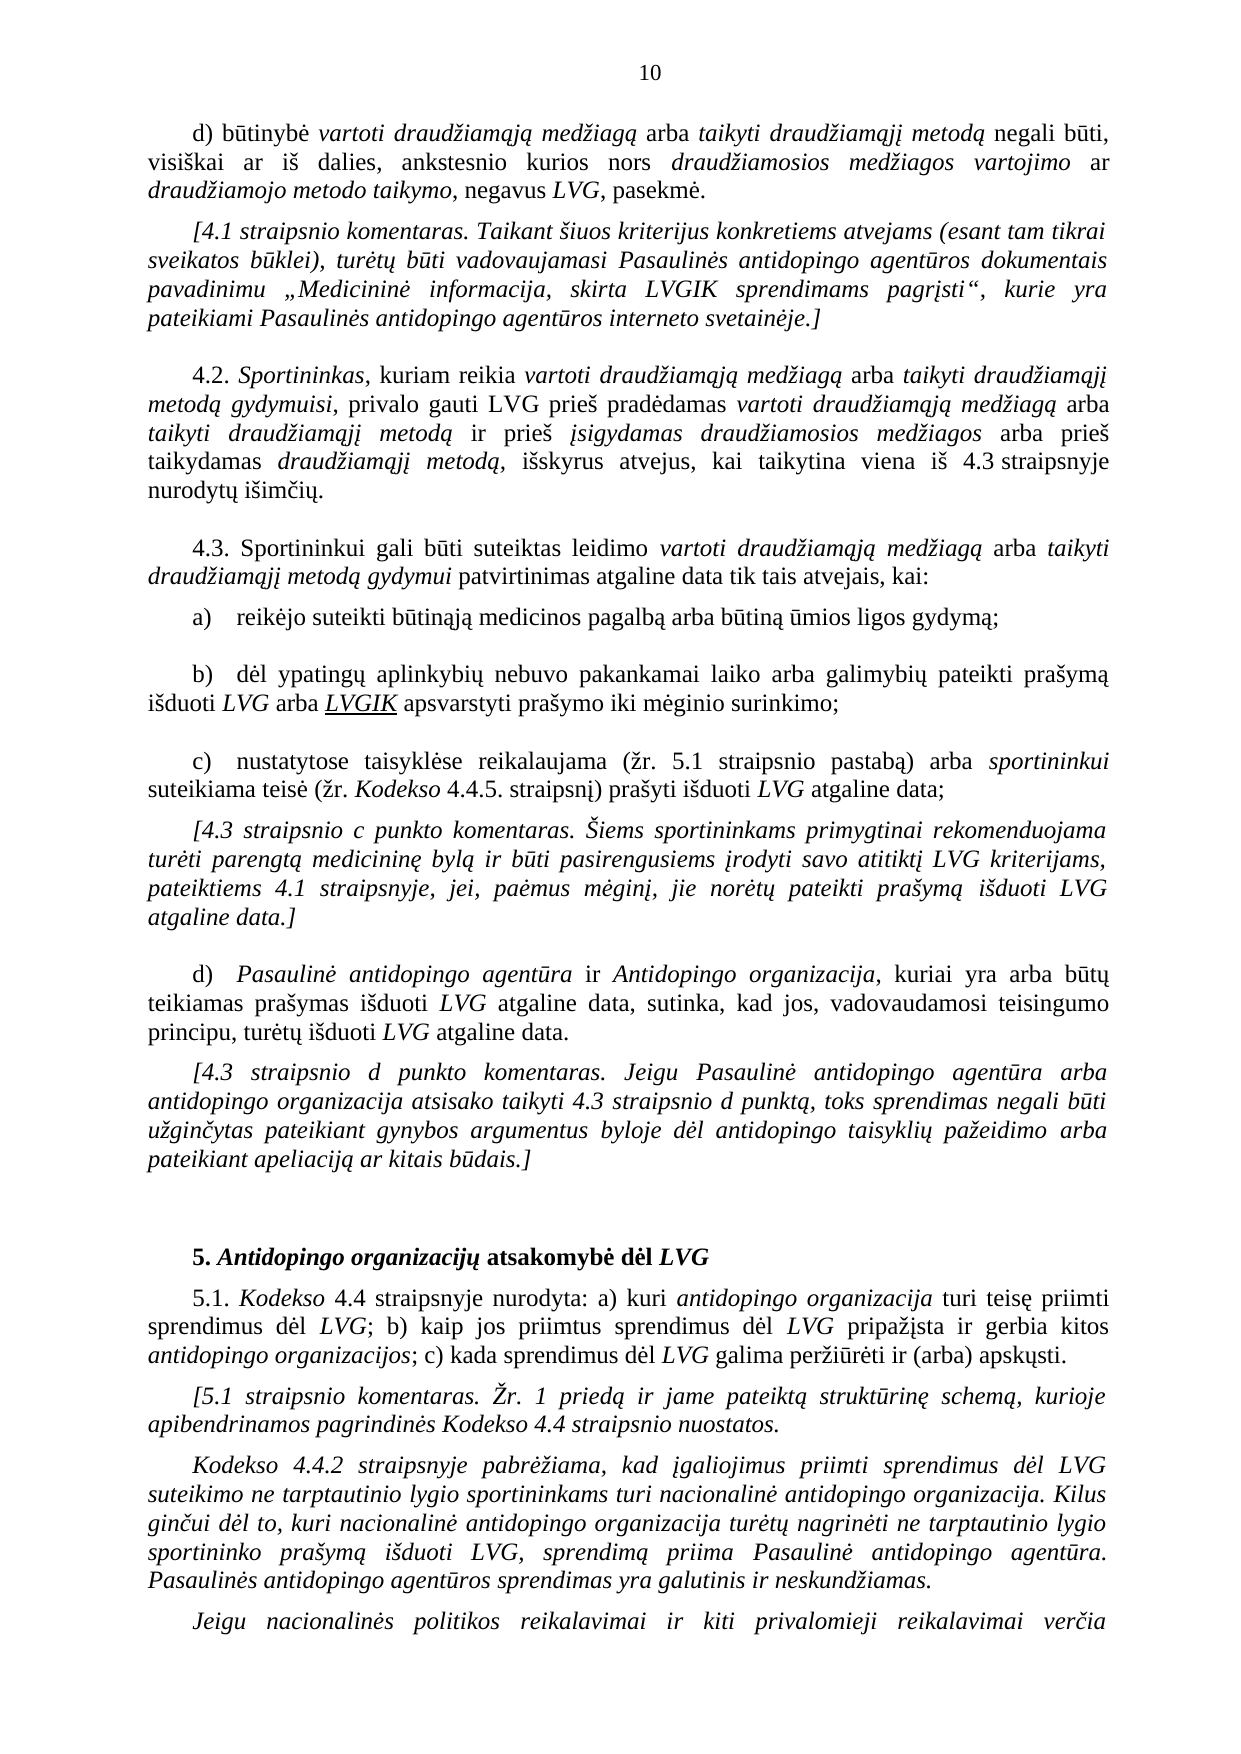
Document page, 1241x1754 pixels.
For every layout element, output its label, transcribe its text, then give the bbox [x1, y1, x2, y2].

text [5.1 straipsnio komentaras. Žr. 1 priedą ir jame pateiktą struktūrinę schemą, kurioje apibendrinamos pagrindinės Kodekso 4.4 straipsnio nuostatos. [148, 1381, 1109, 1438]
text 5. Antidopingo organizacijų atsakomybė dėl LVG [148, 1242, 1109, 1271]
text 5.1. Kodekso 4.4 straipsnyje nurodyta: a) kuri antidopingo organizacija turi teisę priimti sprendimus dėl LVG; b) kaip jos priimtus sprendimus dėl LVG pripažįsta ir gerbia kitos antidopingo organizacijos; c) kada sprendimus dėl LVG galima peržiūrėti ir (arba) apskųsti. [148, 1283, 1109, 1369]
text Jeigu nacionalinės politikos reikalavimai ir kiti privalomieji reikalavimai verčia [148, 1606, 1109, 1635]
text [4.3 straipsnio d punkto komentaras. Jeigu Pasaulinė antidopingo agentūra arba antidopingo organizacija atsisako taikyti 4.3 straipsnio d punktą, toks sprendimas negali būti užginčytas pateikiant gynybos argumentus byloje dėl antidopingo taisyklių pažeidimo arba pateikiant apeliaciją ar kitais būdais.] [148, 1057, 1109, 1172]
text d) Pasaulinė antidopingo agentūra ir Antidopingo organizacija, kuriai yra arba būtų teikiamas prašymas išduoti LVG atgaline data, sutinka, kad jos, vadovaudamosi teisingumo principu, turėtų išduoti LVG atgaline data. [148, 959, 1109, 1045]
text Kodekso 4.4.2 straipsnyje pabrėžiama, kad įgaliojimus priimti sprendimus dėl LVG suteikimo ne tarptautinio lygio sportininkams turi nacionalinė antidopingo organizacija. Kilus ginčui dėl to, kuri nacionalinė antidopingo organizacija turėtų nagrinėti ne tarptautinio lygio sportininko prašymą išduoti LVG, sprendimą priima Pasaulinė antidopingo agentūra. Pasaulinės antidopingo agentūros sprendimas yra galutinis ir neskundžiamas. [148, 1450, 1109, 1594]
text a) reikėjo suteikti būtinąją medicinos pagalbą arba būtiną ūmios ligos gydymą; [148, 602, 1109, 631]
text [4.3 straipsnio c punkto komentaras. Šiems sportininkams primygtinai rekomenduojama turėti parengtą medicininę bylą ir būti pasirengusiems įrodyti savo atitiktį LVG kriterijams, pateiktiems 4.1 straipsnyje, jei, paėmus mėginį, jie norėtų pateikti prašymą išduoti LVG atgaline data.] [148, 815, 1109, 930]
text 4.2. Sportininkas, kuriam reikia vartoti draudžiamąją medžiagą arba taikyti draudžiamąjį metodą gydymuisi, privalo gauti LVG prieš pradėdamas vartoti draudžiamąją medžiagą arba taikyti draudžiamąjį metodą ir prieš įsigydamas draudžiamosios medžiagos arba prieš taikydamas draudžiamąjį metodą, išskyrus atvejus, kai taikytina viena iš 4.3 straipsnyje nurodytų išimčių. [148, 360, 1109, 504]
text 4.3. Sportininkui gali būti suteiktas leidimo vartoti draudžiamąją medžiagą arba taikyti draudžiamąjį metodą gydymui patvirtinimas atgaline data tik tais atvejais, kai: [148, 533, 1109, 590]
text [4.1 straipsnio komentaras. Taikant šiuos kriterijus konkretiems atvejams (esant tam tikrai sveikatos būklei), turėtų būti vadovaujamasi Pasaulinės antidopingo agentūros dokumentais pavadinimu „Medicininė informacija, skirta LVGIK sprendimams pagrįsti“, kurie yra pateikiami Pasaulinės antidopingo agentūros interneto svetainėje.] [148, 216, 1109, 331]
text c) nustatytose taisyklėse reikalaujama (žr. 5.1 straipsnio pastabą) arba sportininkui suteikiama teisė (žr. Kodekso 4.4.5. straipsnį) prašyti išduoti LVG atgaline data; [148, 746, 1109, 803]
text d) būtinybė vartoti draudžiamąją medžiagą arba taikyti draudžiamąjį metodą negali būti, visiškai ar iš dalies, ankstesnio kurios nors draudžiamosios medžiagos vartojimo ar draudžiamojo metodo taikymo, negavus LVG, pasekmė. [148, 118, 1109, 204]
text b) dėl ypatingų aplinkybių nebuvo pakankamai laiko arba galimybių pateikti prašymą išduoti LVG arba LVGIK apsvarstyti prašymo iki mėginio surinkimo; [148, 659, 1109, 717]
